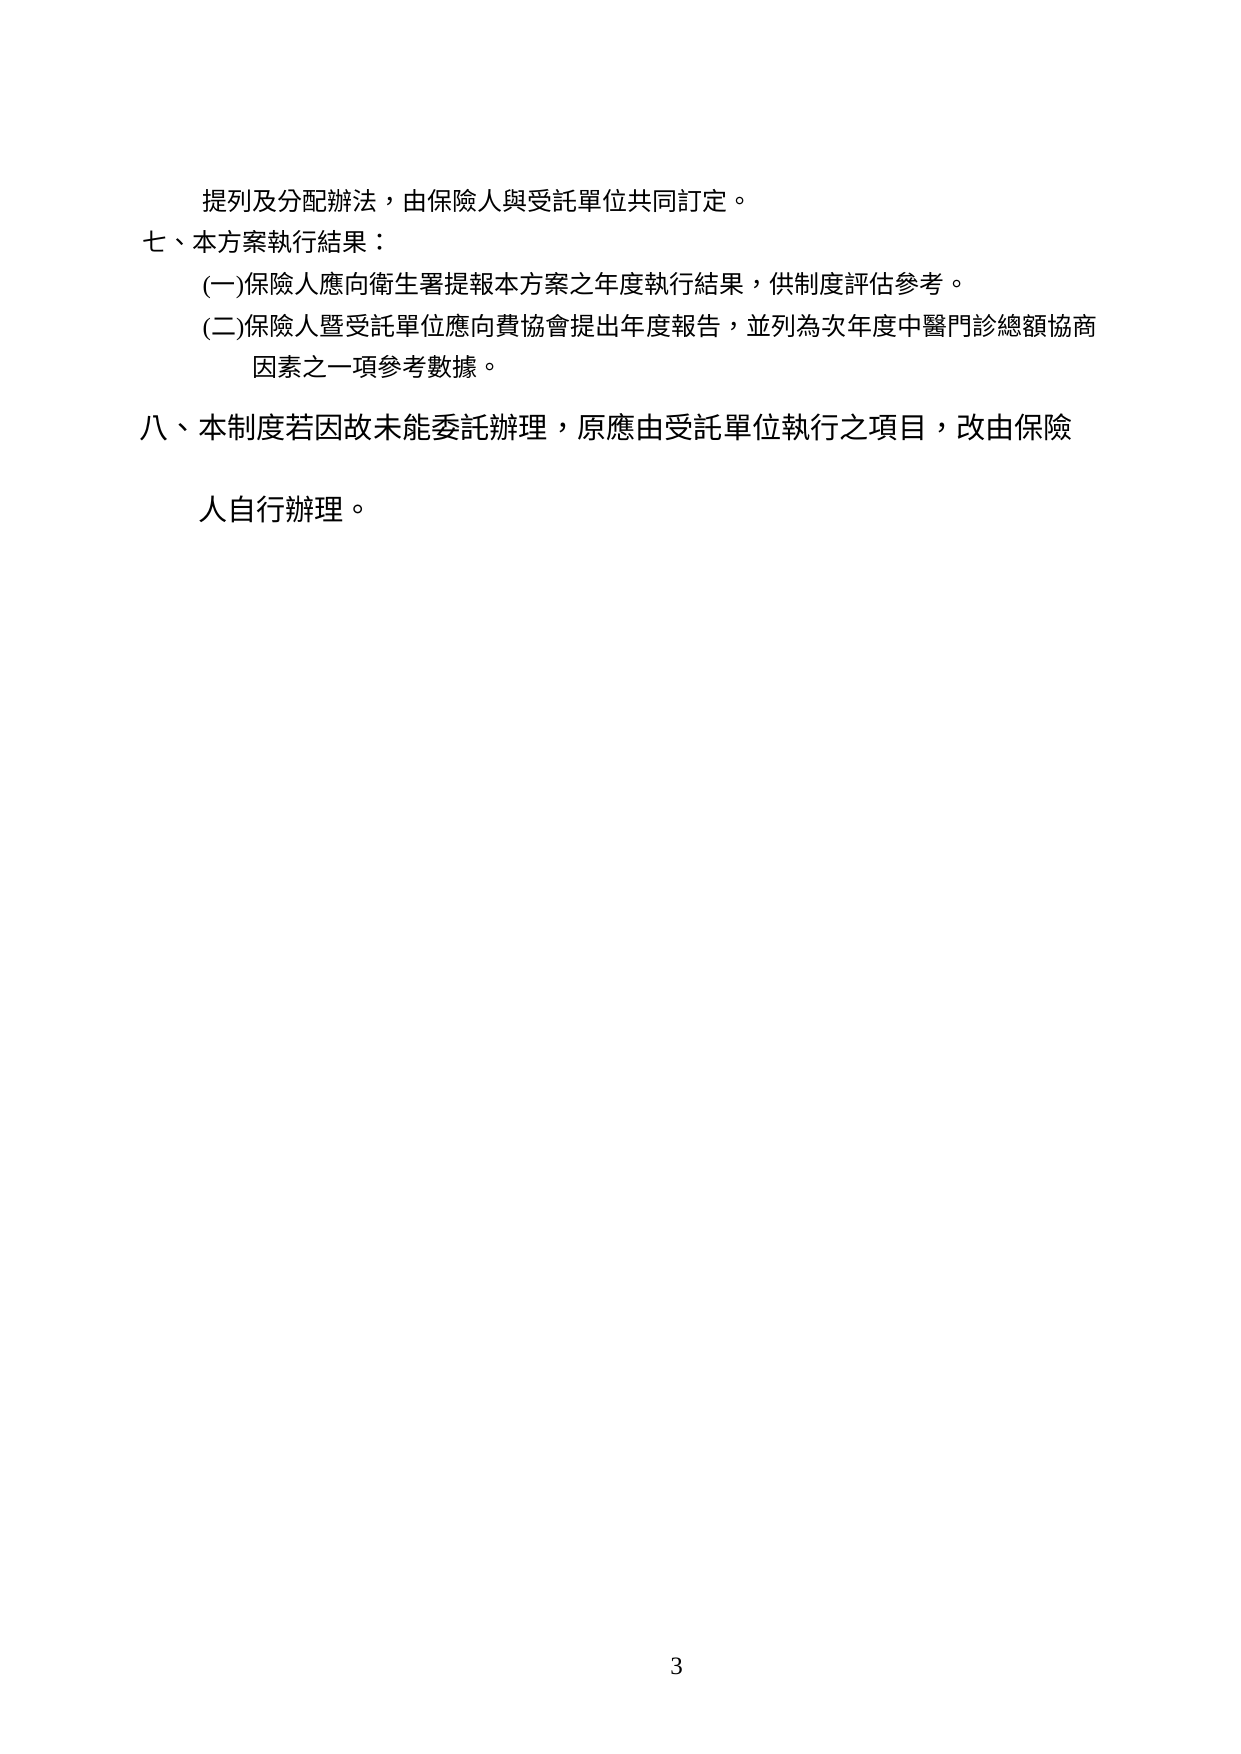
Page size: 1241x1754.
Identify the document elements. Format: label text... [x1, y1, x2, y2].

text (二)保險人暨受託單位應向費協會提出年度報告，並列為次年度中醫門診總額協商因素之一項參考數據。 [202, 302, 1098, 385]
text (一)保險人應向衛生署提報本方案之年度執行結果，供制度評估參考。 [202, 260, 1098, 302]
text 提列及分配辦法，由保險人與受託單位共同訂定。 [142, 177, 1098, 218]
text 七、本方案執行結果： [142, 218, 1098, 260]
text 八、本制度若因故未能委託辦理，原應由受託單位執行之項目，改由保險人自行辦理。 [139, 385, 1098, 548]
